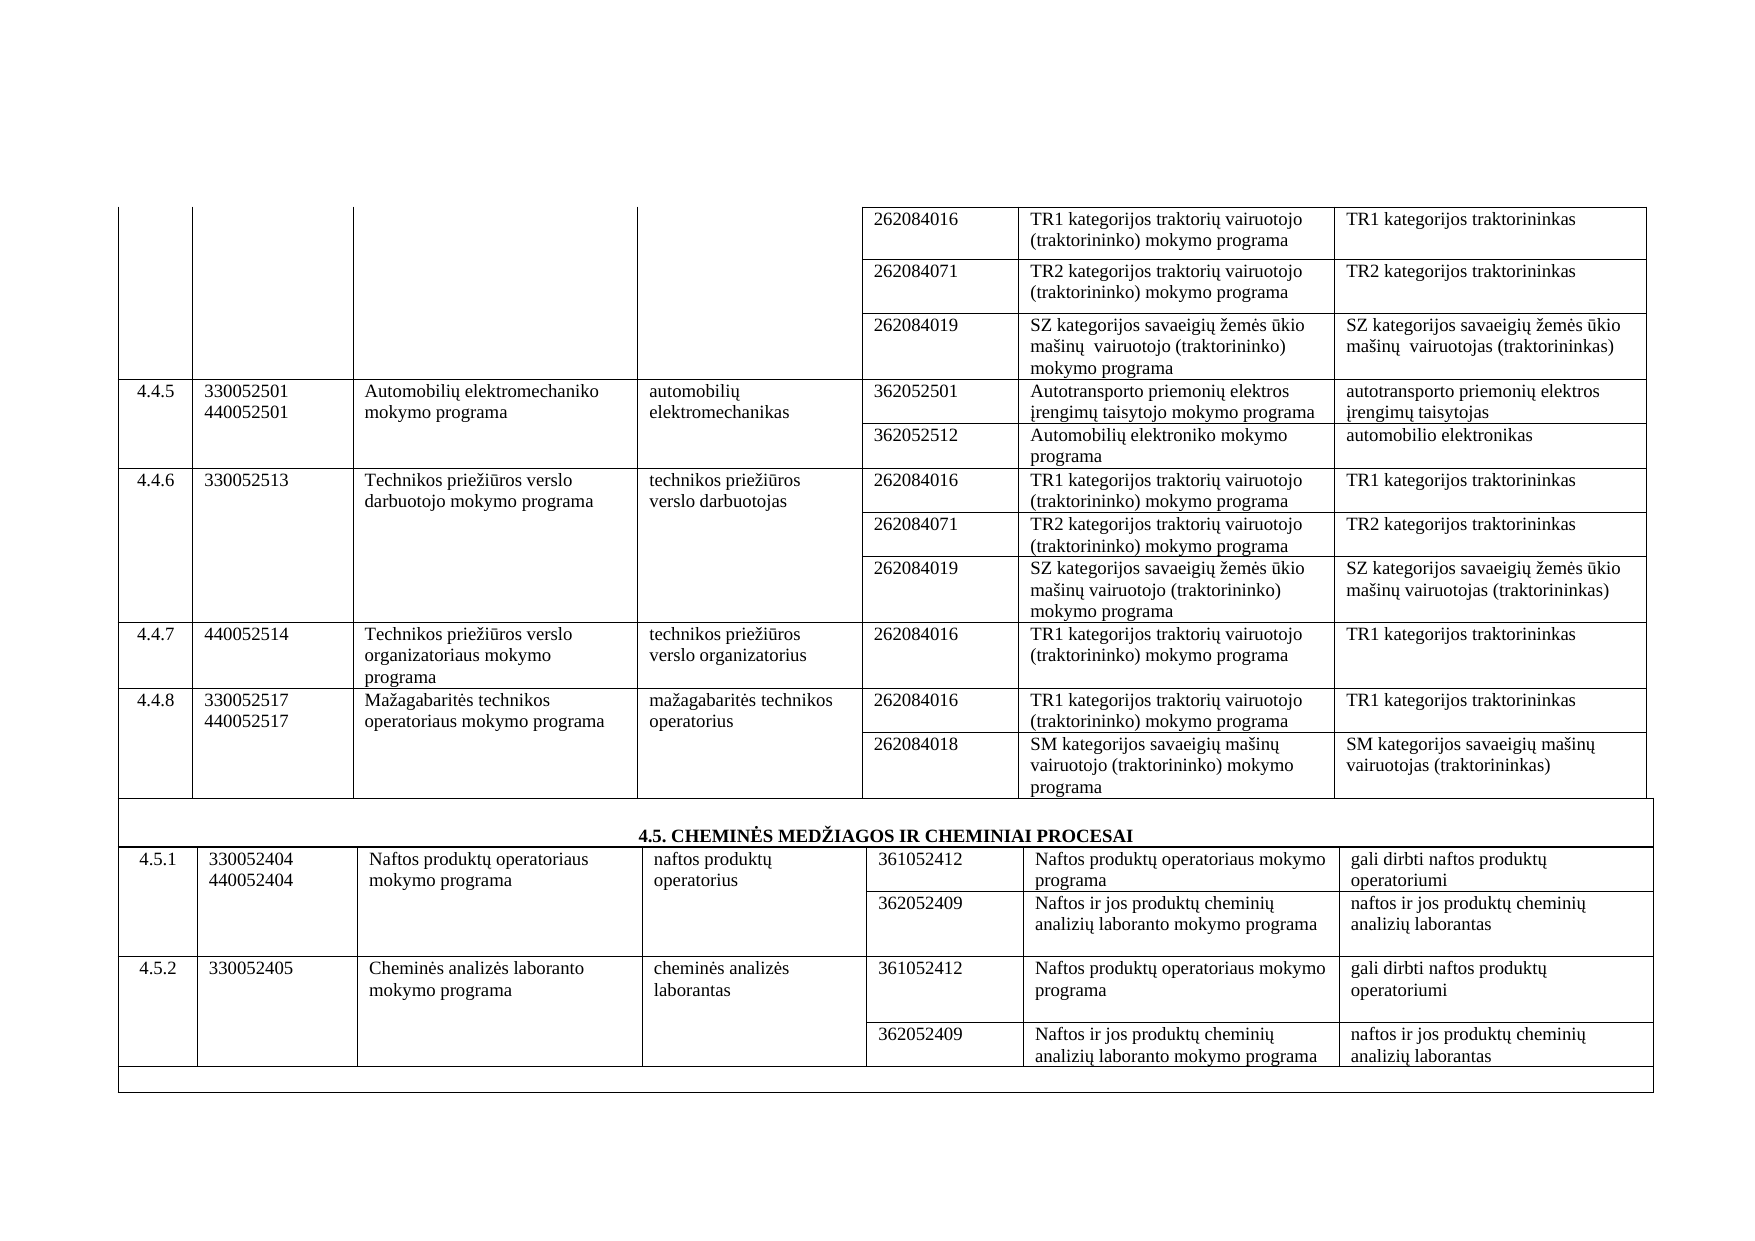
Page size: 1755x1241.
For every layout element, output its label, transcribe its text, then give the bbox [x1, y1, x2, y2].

table_cell 361052412 [867, 957, 1023, 1022]
table_cell TR1 kategorijos traktorininkas [1335, 623, 1646, 687]
table_cell 330052513 [193, 469, 353, 622]
table_cell technikos priežiūros verslo organizatorius [638, 623, 862, 687]
table_cell SZ kategorijos savaeigių žemės ūkio mašinų vairuotojo (traktorininko) mokymo programa [1019, 314, 1334, 378]
table_cell [1647, 732, 1653, 797]
table_cell [119, 207, 192, 378]
table_cell 4.5. CHEMINĖS MEDŽIAGOS IR CHEMINIAI PROCESAI [119, 799, 1653, 846]
table_cell [193, 207, 353, 378]
table_cell 4.5.2 [119, 957, 197, 1066]
table_cell [1647, 688, 1653, 732]
table_cell Naftos produktų operatoriaus mokymo programa [358, 848, 642, 956]
table_cell [354, 207, 637, 378]
table_cell [1647, 423, 1653, 468]
table_cell [638, 207, 862, 378]
table_cell 330052517 440052517 [193, 689, 353, 797]
table_cell Technikos priežiūros verslo darbuotojo mokymo programa [354, 469, 637, 622]
table_cell mažagabaritės technikos operatorius [638, 689, 862, 797]
table_cell Automobilių elektromechaniko mokymo programa [354, 380, 637, 468]
table_cell Naftos produktų operatoriaus mokymo programa [1024, 957, 1339, 1022]
table_cell [1647, 468, 1653, 512]
table_cell 262084016 [863, 208, 1018, 258]
table_cell automobilių elektromechanikas [638, 380, 862, 468]
table_cell technikos priežiūros verslo darbuotojas [638, 469, 862, 622]
table_cell TR1 kategorijos traktorininkas [1335, 208, 1646, 258]
table_cell naftos ir jos produktų cheminių analizių laborantas [1340, 892, 1653, 956]
table_cell [1647, 313, 1653, 378]
table_cell naftos produktų operatorius [643, 848, 866, 956]
table_cell gali dirbti naftos produktų operatoriumi [1340, 848, 1653, 891]
table_cell 330052405 [198, 957, 357, 1066]
table_cell 262084071 [863, 513, 1018, 556]
table_cell 4.5.1 [119, 848, 197, 956]
table_cell SZ kategorijos savaeigių žemės ūkio mašinų vairuotojo (traktorininko) mokymo programa [1019, 557, 1334, 622]
table_cell Autotransporto priemonių elektros įrengimų taisytojo mokymo programa [1019, 380, 1334, 423]
table_cell 362052409 [867, 1023, 1023, 1066]
table_cell Mažagabaritės technikos operatoriaus mokymo programa [354, 689, 637, 797]
table_cell [1647, 512, 1653, 556]
table_cell 4.4.5 [119, 380, 192, 468]
table_cell [1647, 259, 1653, 313]
table_cell 262084018 [863, 733, 1018, 797]
table_cell 362052501 [863, 380, 1018, 423]
table_cell 262084016 [863, 689, 1018, 732]
table_cell 4.4.7 [119, 623, 192, 687]
table_cell 362052409 [867, 892, 1023, 956]
table_cell [119, 1067, 1653, 1092]
table_cell TR1 kategorijos traktorių vairuotojo (traktorininko) mokymo programa [1019, 208, 1334, 258]
table_cell TR2 kategorijos traktorininkas [1335, 513, 1646, 556]
table_cell 362052512 [863, 424, 1018, 468]
table_cell 330052404 440052404 [198, 848, 357, 956]
table_cell TR1 kategorijos traktorininkas [1335, 689, 1646, 732]
table_cell [1647, 207, 1653, 258]
table_cell TR2 kategorijos traktorių vairuotojo (traktorininko) mokymo programa [1019, 513, 1334, 556]
table_cell 4.4.6 [119, 469, 192, 622]
table_cell 262084016 [863, 469, 1018, 512]
table_cell SZ kategorijos savaeigių žemės ūkio mašinų vairuotojas (traktorininkas) [1335, 314, 1646, 378]
table_cell TR1 kategorijos traktorių vairuotojo (traktorininko) mokymo programa [1019, 623, 1334, 687]
table_cell 4.4.8 [119, 689, 192, 797]
table_cell TR1 kategorijos traktorių vairuotojo (traktorininko) mokymo programa [1019, 469, 1334, 512]
table_cell SZ kategorijos savaeigių žemės ūkio mašinų vairuotojas (traktorininkas) [1335, 557, 1646, 622]
table_cell 262084019 [863, 557, 1018, 622]
table_cell Naftos ir jos produktų cheminių analizių laboranto mokymo programa [1024, 892, 1339, 956]
table_cell [1647, 379, 1653, 423]
table_cell [1647, 622, 1653, 687]
table_cell autotransporto priemonių elektros įrengimų taisytojas [1335, 380, 1646, 423]
table_cell 440052514 [193, 623, 353, 687]
table_cell [1647, 556, 1653, 622]
table_cell 330052501 440052501 [193, 380, 353, 468]
table_cell gali dirbti naftos produktų operatoriumi [1340, 957, 1653, 1022]
table_cell TR2 kategorijos traktorininkas [1335, 260, 1646, 313]
table_cell cheminės analizės laborantas [643, 957, 866, 1066]
table_cell 262084016 [863, 623, 1018, 687]
table_cell TR1 kategorijos traktorių vairuotojo (traktorininko) mokymo programa [1019, 689, 1334, 732]
table_cell Technikos priežiūros verslo organizatoriaus mokymo programa [354, 623, 637, 687]
table_cell 361052412 [867, 848, 1023, 891]
table_cell Automobilių elektroniko mokymo programa [1019, 424, 1334, 468]
table_cell Cheminės analizės laboranto mokymo programa [358, 957, 642, 1066]
table_cell TR2 kategorijos traktorių vairuotojo (traktorininko) mokymo programa [1019, 260, 1334, 313]
table_cell Naftos ir jos produktų cheminių analizių laboranto mokymo programa [1024, 1023, 1339, 1066]
table_cell 262084019 [863, 314, 1018, 378]
table_cell TR1 kategorijos traktorininkas [1335, 469, 1646, 512]
table_cell Naftos produktų operatoriaus mokymo programa [1024, 848, 1339, 891]
table_cell SM kategorijos savaeigių mašinų vairuotojo (traktorininko) mokymo programa [1019, 733, 1334, 797]
table_cell naftos ir jos produktų cheminių analizių laborantas [1340, 1023, 1653, 1066]
table_cell SM kategorijos savaeigių mašinų vairuotojas (traktorininkas) [1335, 733, 1646, 797]
table_cell 262084071 [863, 260, 1018, 313]
table_cell automobilio elektronikas [1335, 424, 1646, 468]
